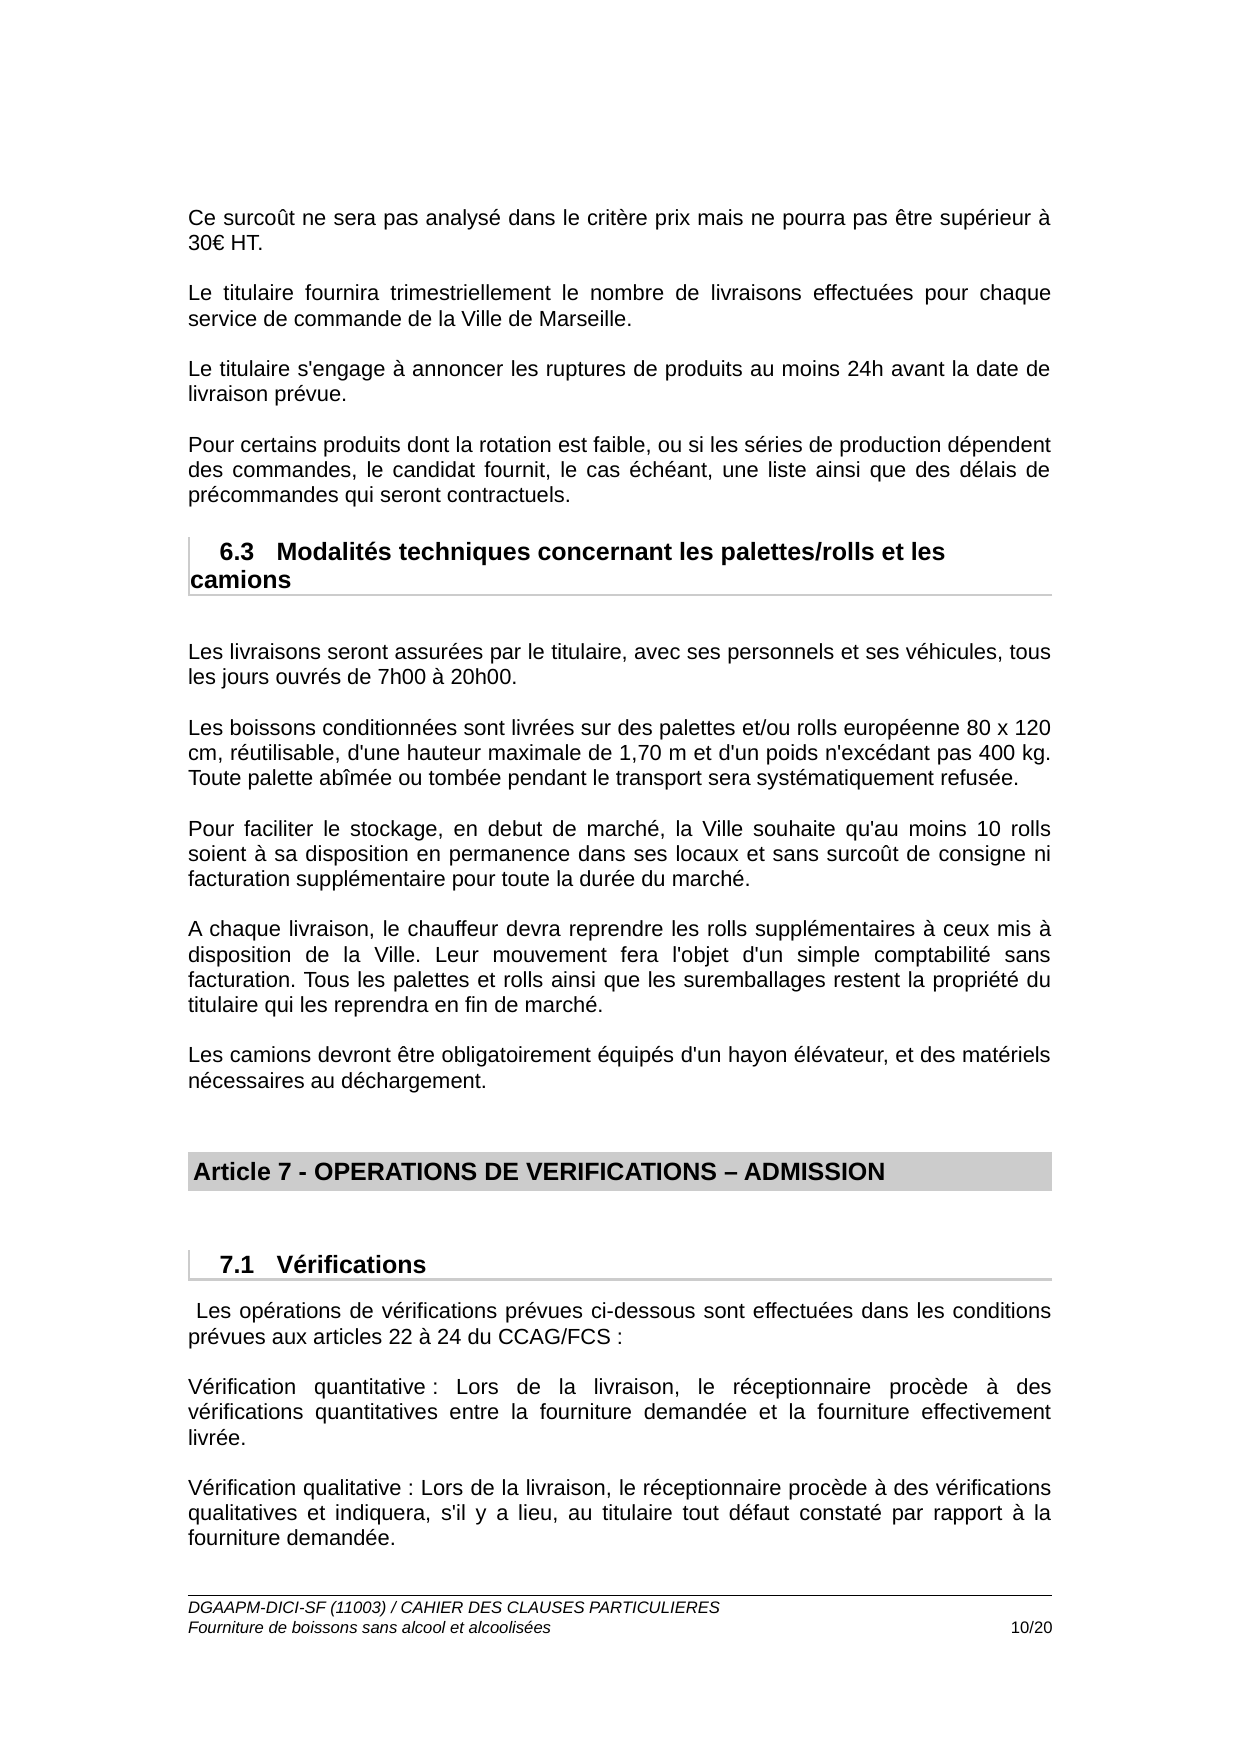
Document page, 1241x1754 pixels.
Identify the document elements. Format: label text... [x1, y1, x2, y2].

subtitle Vérifications [190, 1250, 1052, 1278]
text Les boissons conditionnées sont livrées sur des palettes et/ou rolls européenne 80 x 120 cm, réutilisable, d'une hauteur maximale de 1,70 m et d'un poids n'excédant pas 400 kg. Toute palette abîmée ou tombée pendant le transport sera systématiquement refusée. [188, 715, 1052, 790]
subtitle OPERATIONS DE VERIFICATIONS – ADMISSION [190, 1154, 1050, 1189]
text Pour faciliter le stockage, en debut de marché, la Ville souhaite qu'au moins 10 rolls soient à sa disposition en permanence dans ses locaux et sans surcoût de consigne ni facturation supplémentaire pour toute la durée du marché. [188, 816, 1052, 891]
text Le titulaire fournira trimestriellement le nombre de livraisons effectuées pour chaque service de commande de la Ville de Marseille. [188, 280, 1052, 331]
text Les livraisons seront assurées par le titulaire, avec ses personnels et ses véhicules, tous les jours ouvrés de 7h00 à 20h00. [188, 639, 1052, 689]
text Ce surcoût ne sera pas analysé dans le critère prix mais ne pourra pas être supérieur à 30€ HT. [188, 204, 1052, 255]
subtitle Modalités techniques concernant les palettes/rolls et les camions [190, 537, 1052, 594]
text Pour certains produits dont la rotation est faible, ou si les séries de production dépendent des commandes, le candidat fournit, le cas échéant, une liste ainsi que des délais de précommandes qui seront contractuels. [188, 431, 1052, 507]
text Les opérations de vérifications prévues ci-dessous sont effectuées dans les conditions prévues aux articles 22 à 24 du CCAG/FCS : [188, 1298, 1052, 1349]
text Vérification qualitative : Lors de la livraison, le réceptionnaire procède à des vérifications qualitatives et indiquera, s'il y a lieu, au titulaire tout défaut constaté par rapport à la fourniture demandée. [188, 1475, 1052, 1550]
text Le titulaire s'engage à annoncer les ruptures de produits au moins 24h avant la date de livraison prévue. [188, 356, 1052, 406]
text A chaque livraison, le chauffeur devra reprendre les rolls supplémentaires à ceux mis à disposition de la Ville. Leur mouvement fera l'objet d'un simple comptabilité sans facturation. Tous les palettes et rolls ainsi que les suremballages restent la propriété du titulaire qui les reprendra en fin de marché. [188, 916, 1052, 1017]
text Vérification quantitative : Lors de la livraison, le réceptionnaire procède à des vérifications quantitatives entre la fourniture demandée et la fourniture effectivement livrée. [188, 1374, 1052, 1449]
text Les camions devront être obligatoirement équipés d'un hayon élévateur, et des matériels nécessaires au déchargement. [188, 1042, 1052, 1093]
